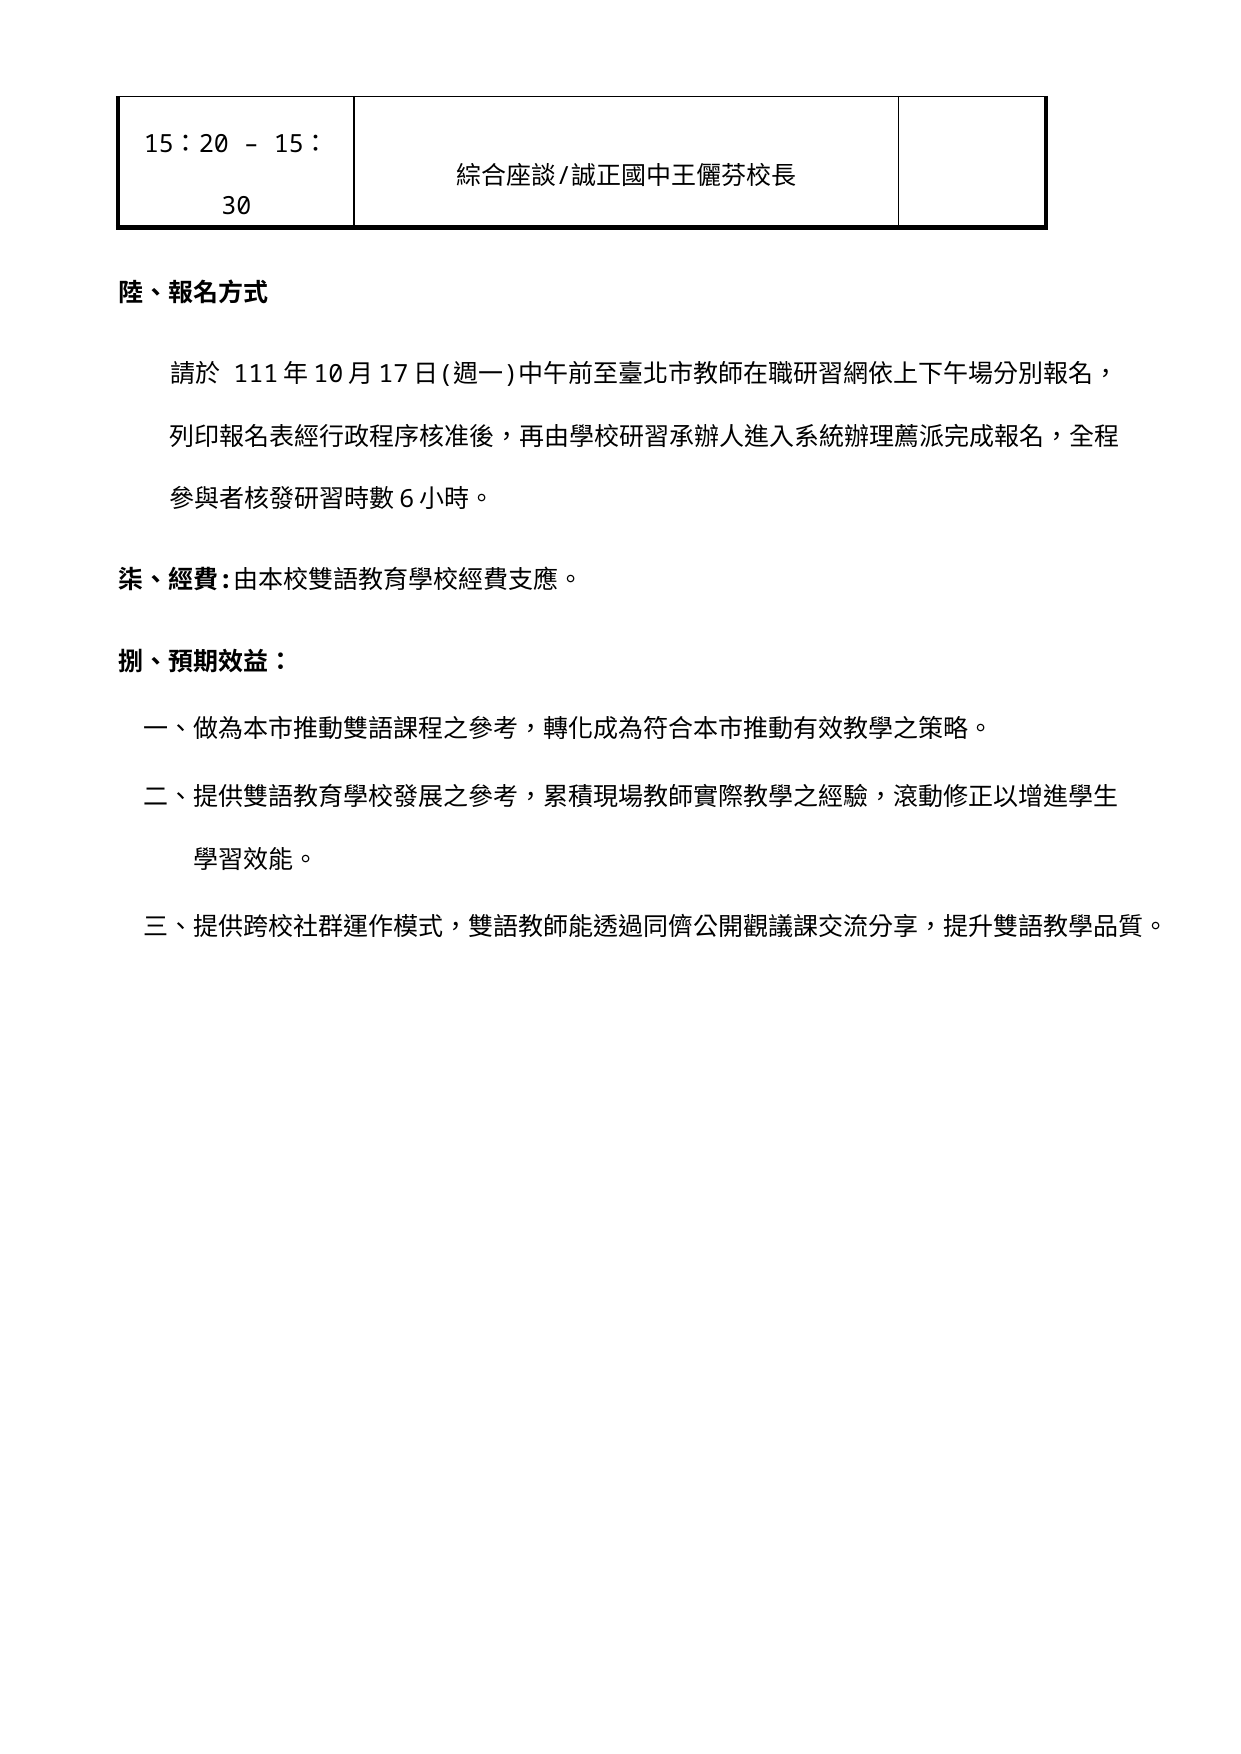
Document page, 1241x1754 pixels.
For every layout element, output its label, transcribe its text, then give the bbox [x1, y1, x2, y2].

table_cell [899, 97, 1044, 225]
text 柒、經費:由本校雙語教育學校經費支應。 [118, 536, 1137, 599]
text 三、提供跨校社群運作模式，雙語教師能透過同儕公開觀議課交流分享，提升雙語教學品質。 [143, 883, 1177, 946]
table_cell 15：20 – 15：30 [120, 97, 353, 225]
text 捌、預期效益： [118, 618, 1137, 680]
text 一、做為本市推動雙語課程之參考，轉化成為符合本市推動有效教學之策略。 [143, 685, 1192, 748]
table_cell 綜合座談/誠正國中王儷芬校長 [355, 97, 898, 225]
text 二、提供雙語教育學校發展之參考，累積現場教師實際教學之經驗，滾動修正以增進學生學習效能。 [143, 753, 1137, 878]
text 陸、報名方式 [118, 249, 1137, 311]
text 請於 111年10月17日(週一)中午前至臺北市教師在職研習網依上下午場分別報名，列印報名表經行政程序核准後，再由學校研習承辦人進入系統辦理薦派完成報名，全程參與者核發研習時數6小時。 [169, 330, 1137, 518]
